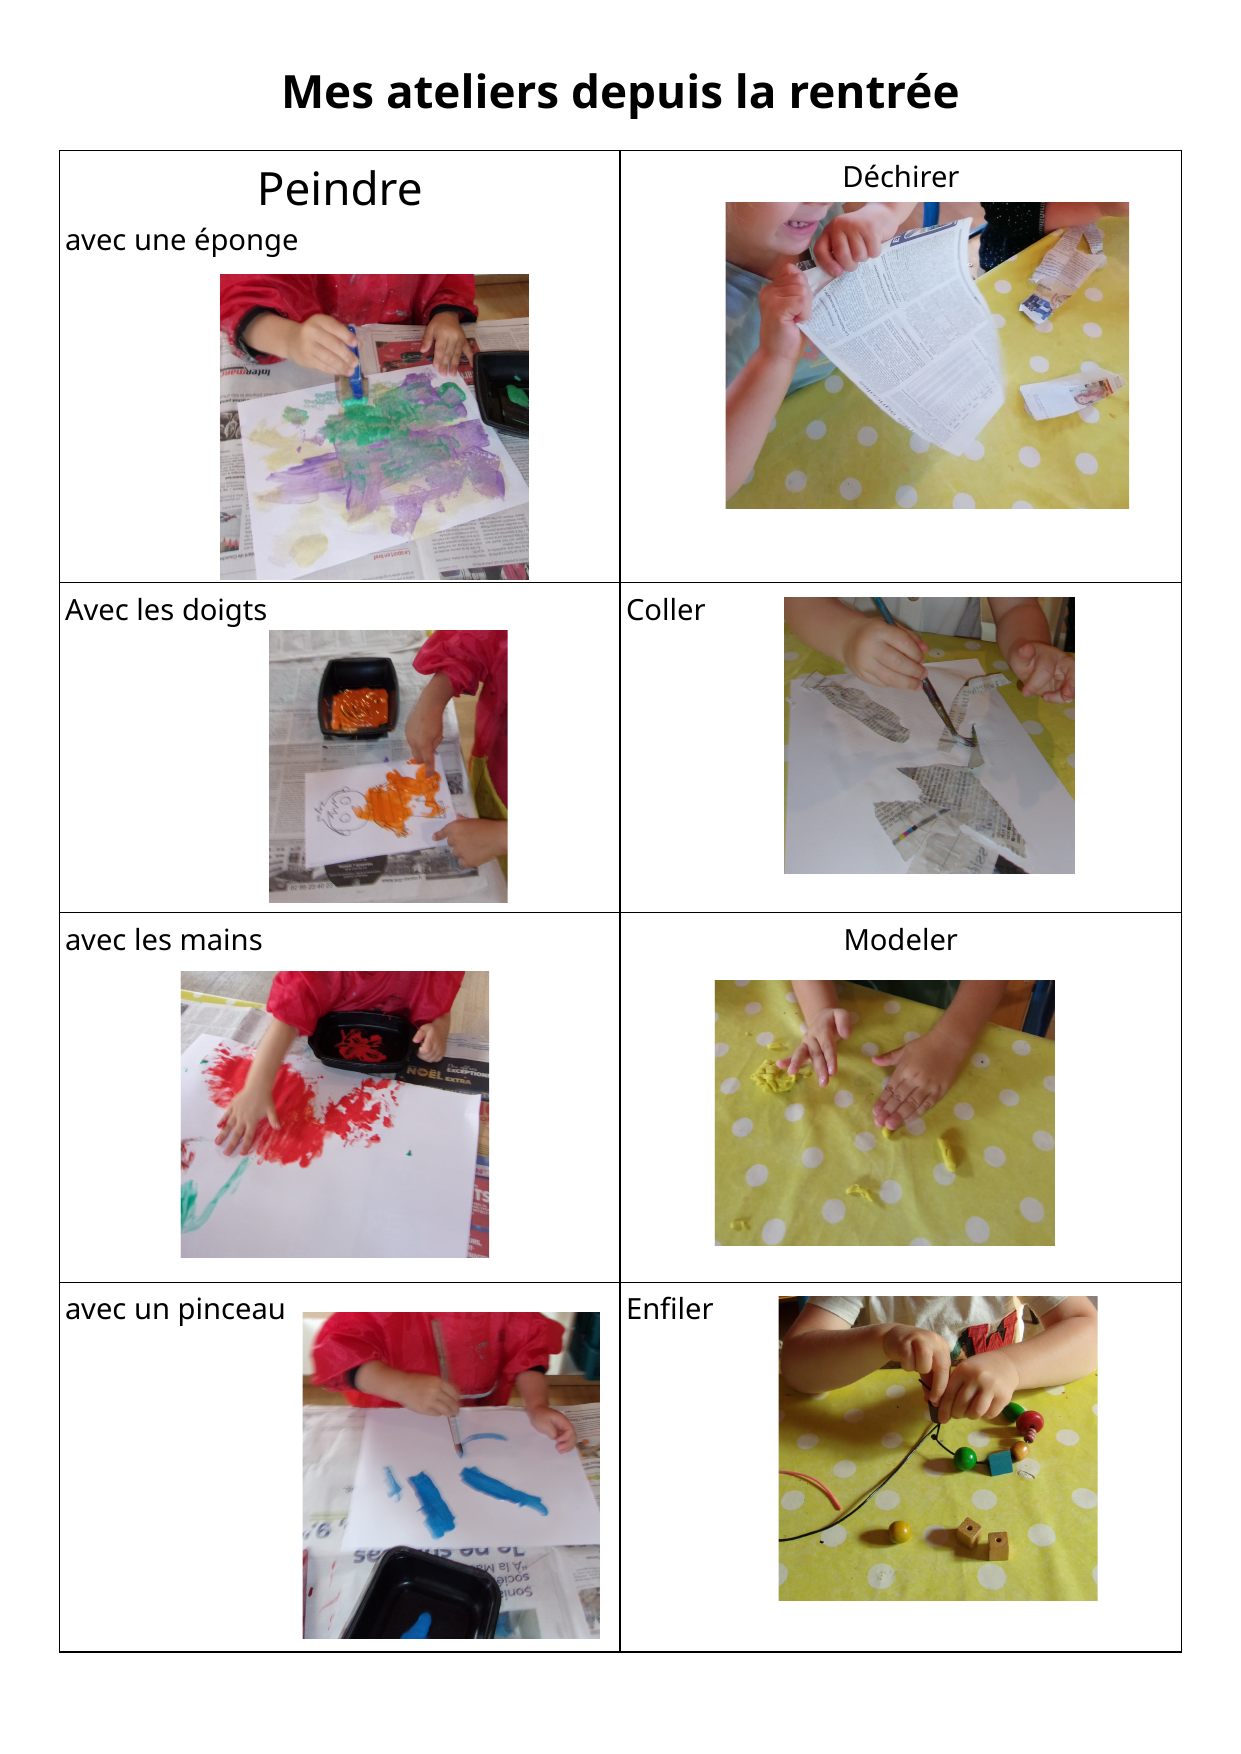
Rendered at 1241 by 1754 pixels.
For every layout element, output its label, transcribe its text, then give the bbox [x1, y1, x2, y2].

picture [1044, 429, 1130, 509]
table_cell Coller [621, 583, 1181, 912]
table_cell avec les mains [60, 913, 619, 1282]
picture [778, 1458, 1098, 1601]
table_cell Avec les doigts [60, 583, 619, 912]
table_cell Modeler [621, 913, 1181, 1282]
table_header Peindre avec une éponge [60, 151, 619, 582]
picture [269, 800, 508, 903]
table_cell Enfiler [621, 1283, 1181, 1651]
text Mes ateliers depuis la rentrée [59, 59, 1181, 121]
table_header Déchirer [621, 151, 1181, 582]
table_cell avec un pinceau [60, 1283, 619, 1651]
